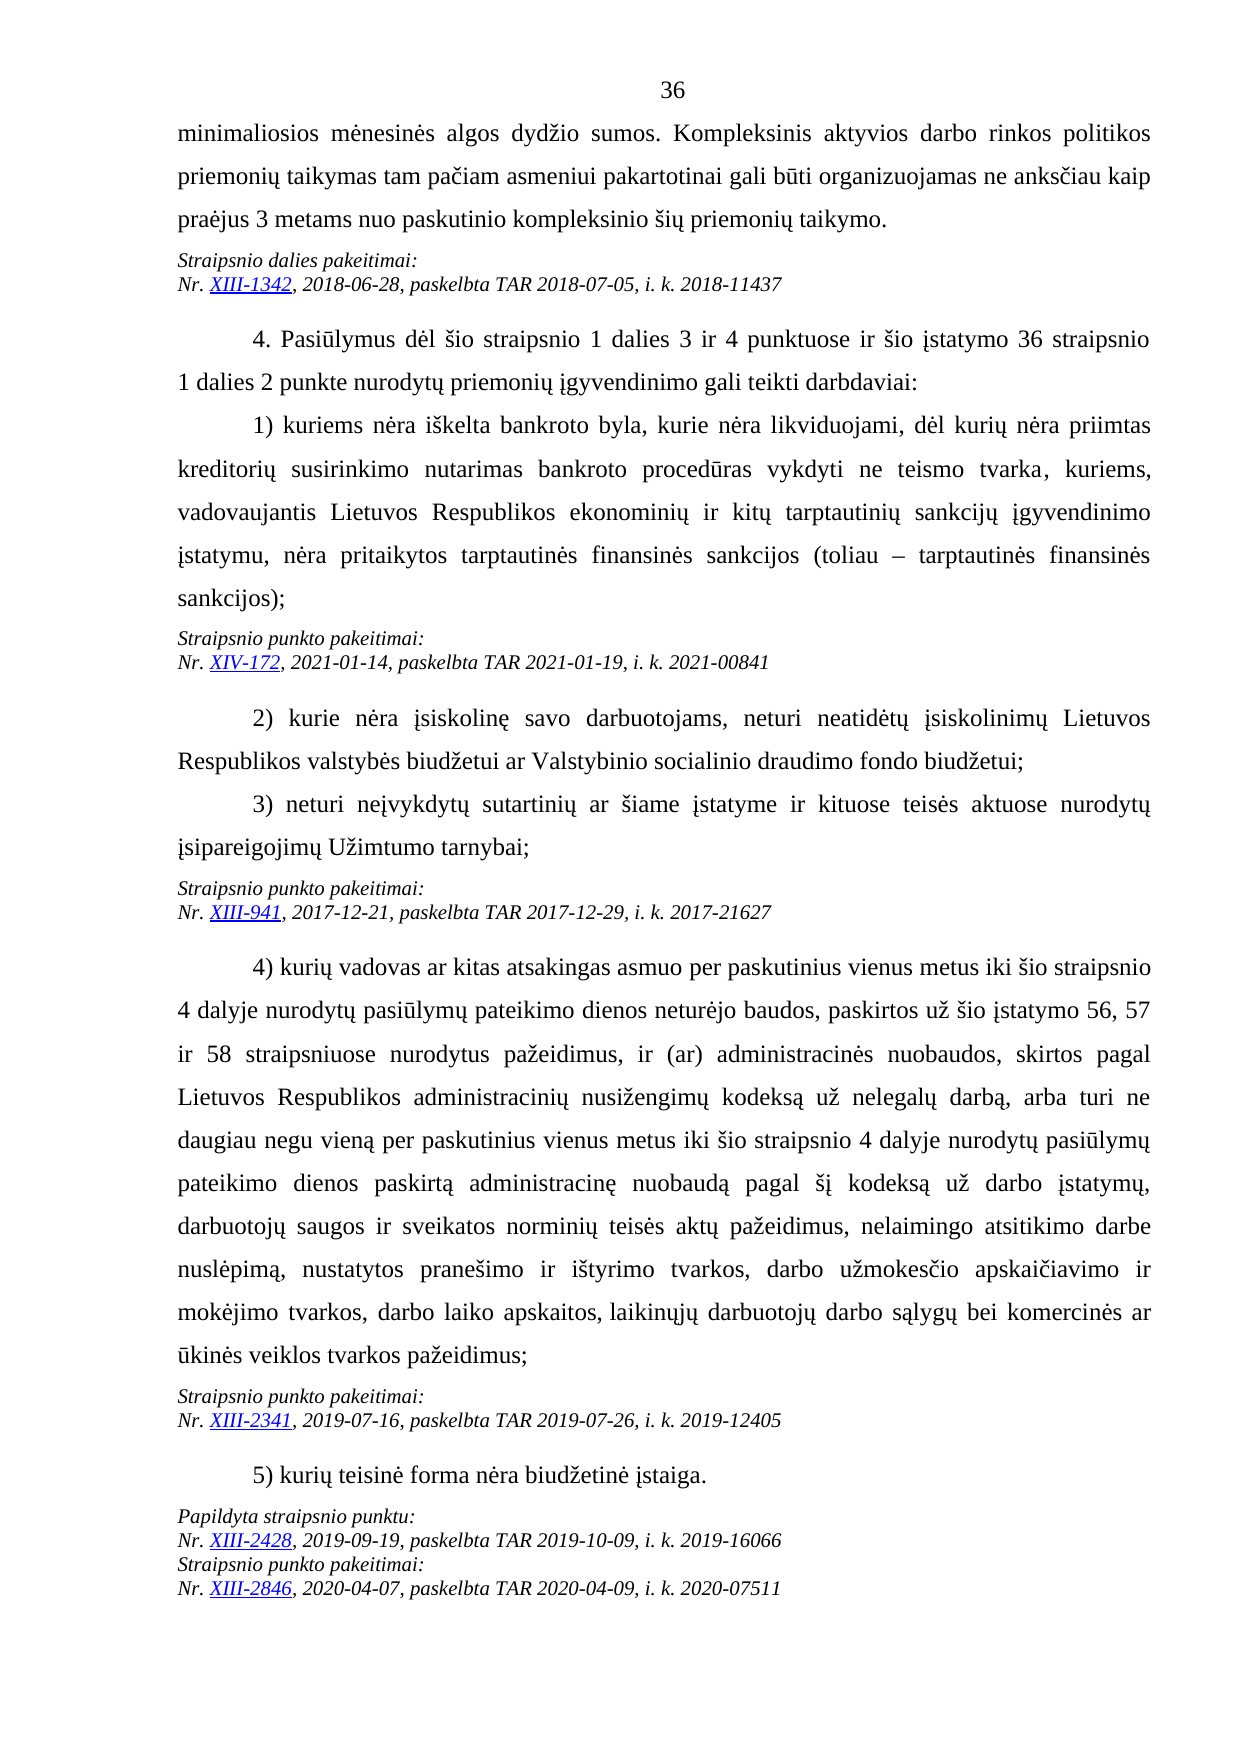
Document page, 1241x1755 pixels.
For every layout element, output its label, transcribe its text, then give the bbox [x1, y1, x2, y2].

text 3) neturi neįvykdytų sutartinių ar šiame įstatyme ir kituose teisės aktuose nurodytų įsipareigojimų Užimtumo tarnybai; [177, 789, 1152, 861]
text Straipsnio punkto pakeitimai: [177, 626, 1152, 650]
text Nr. XIII-2341, 2019-07-16, paskelbta TAR 2019-07-26, i. k. 2019-12405 [177, 1408, 1152, 1432]
text minimaliosios mėnesinės algos dydžio sumos. Kompleksinis aktyvios darbo rinkos politikos priemonių taikymas tam pačiam asmeniui pakartotinai gali būti organizuojamas ne anksčiau kaip praėjus 3 metams nuo paskutinio kompleksinio šių priemonių taikymo. [177, 118, 1152, 233]
text 4. Pasiūlymus dėl šio straipsnio 1 dalies 3 ir 4 punktuose ir šio įstatymo 36 straipsnio 1 dalies 2 punkte nurodytų priemonių įgyvendinimo gali teikti darbdaviai: [177, 324, 1152, 396]
text 5) kurių teisinė forma nėra biudžetinė įstaiga. [177, 1461, 1152, 1489]
text 4) kurių vadovas ar kitas atsakingas asmuo per paskutinius vienus metus iki šio straipsnio 4 dalyje nurodytų pasiūlymų pateikimo dienos neturėjo baudos, paskirtos už šio įstatymo 56, 57 ir 58 straipsniuose nurodytus pažeidimus, ir (ar) administracinės nuobaudos, skirtos pagal Lietuvos Respublikos administracinių nusižengimų kodeksą už nelegalų darbą, arba turi ne daugiau negu vieną per paskutinius vienus metus iki šio straipsnio 4 dalyje nurodytų pasiūlymų pateikimo dienos paskirtą administracinę nuobaudą pagal šį kodeksą už darbo įstatymų, darbuotojų saugos ir sveikatos norminių teisės aktų pažeidimus, nelaimingo atsitikimo darbe nuslėpimą, nustatytos pranešimo ir ištyrimo tvarkos, darbo užmokesčio apskaičiavimo ir mokėjimo tvarkos, darbo laiko apskaitos, laikinųjų darbuotojų darbo sąlygų bei komercinės ar ūkinės veiklos tvarkos pažeidimus; [177, 952, 1152, 1369]
text Straipsnio punkto pakeitimai: [177, 1384, 1152, 1408]
text Straipsnio dalies pakeitimai: [177, 247, 1152, 272]
text Papildyta straipsnio punktu: [177, 1504, 1152, 1528]
text Nr. XIII-941, 2017-12-21, paskelbta TAR 2017-12-29, i. k. 2017-21627 [177, 900, 1152, 924]
text 2) kurie nėra įsiskolinę savo darbuotojams, neturi neatidėtų įsiskolinimų Lietuvos Respublikos valstybės biudžetui ar Valstybinio socialinio draudimo fondo biudžetui; [177, 703, 1152, 775]
text Straipsnio punkto pakeitimai: [177, 1552, 1152, 1576]
text Straipsnio punkto pakeitimai: [177, 876, 1152, 900]
text Nr. XIII-2846, 2020-04-07, paskelbta TAR 2020-04-09, i. k. 2020-07511 [177, 1576, 1152, 1600]
text Nr. XIII-1342, 2018-06-28, paskelbta TAR 2018-07-05, i. k. 2018-11437 [177, 272, 1152, 296]
text 1) kuriems nėra iškelta bankroto byla, kurie nėra likviduojami, dėl kurių nėra priimtas kreditorių susirinkimo nutarimas bankroto procedūras vykdyti ne teismo tvarka, kuriems, vadovaujantis Lietuvos Respublikos ekonominių ir kitų tarptautinių sankcijų įgyvendinimo įstatymu, nėra pritaikytos tarptautinės finansinės sankcijos (toliau – tarptautinės finansinės sankcijos); [177, 411, 1152, 612]
text Nr. XIII-2428, 2019-09-19, paskelbta TAR 2019-10-09, i. k. 2019-16066 [177, 1528, 1152, 1552]
text Nr. XIV-172, 2021-01-14, paskelbta TAR 2021-01-19, i. k. 2021-00841 [177, 650, 1152, 674]
